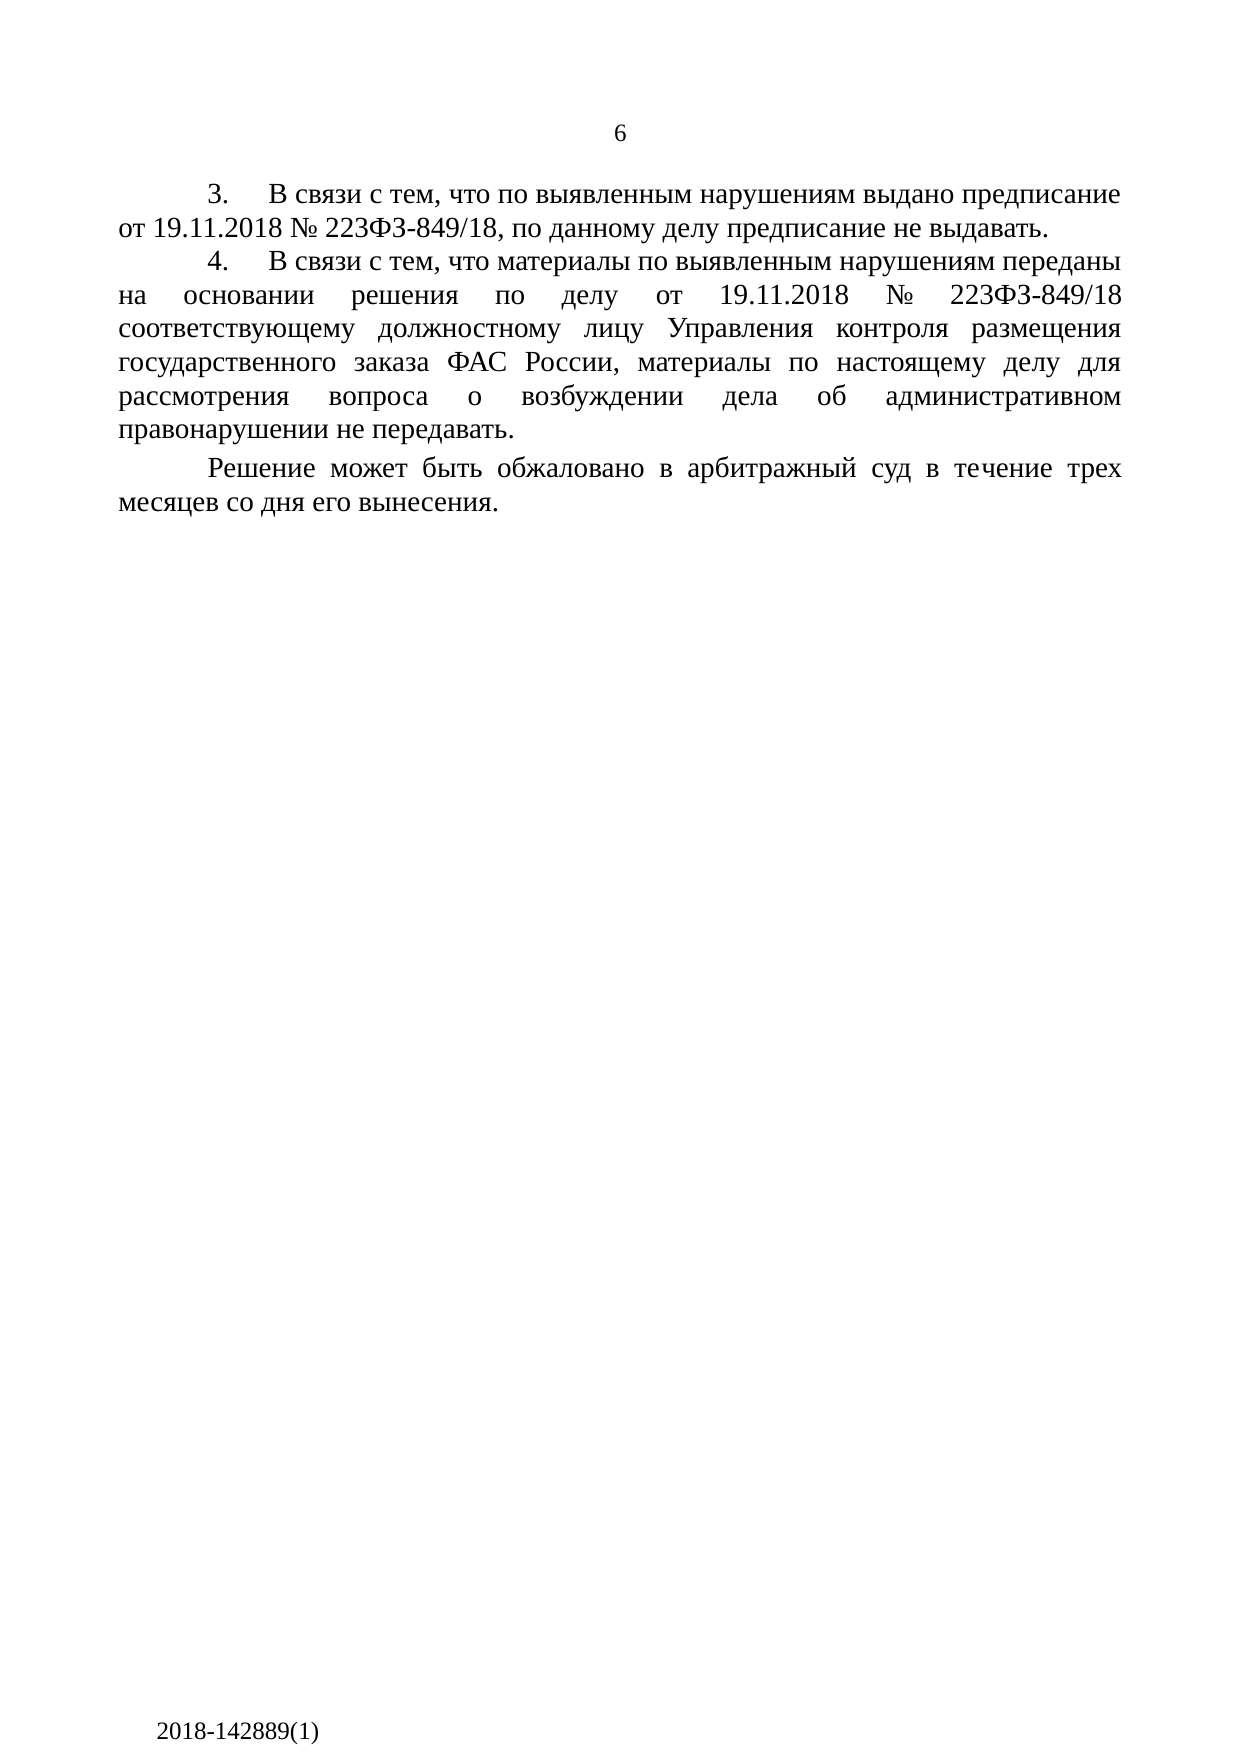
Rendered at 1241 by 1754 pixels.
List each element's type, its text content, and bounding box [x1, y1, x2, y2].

list В связи с тем, что материалы по выявленным нарушениям переданы на основании решения по делу от 19.11.2018 № 223ФЗ-849/18 соответствующему должностному лицу Управления контроля размещения государственного заказа ФАС России, материалы по настоящему делу для рассмотрения вопроса о возбуждении дела об административном правонарушении не передавать. [118, 243, 1122, 445]
text Решение может быть обжаловано в арбитражный суд в течение трех месяцев со дня его вынесения. [118, 451, 1122, 518]
list В связи с тем, что по выявленным нарушениям выдано предписание от 19.11.2018 № 223ФЗ-849/18, по данному делу предписание не выдавать. [118, 176, 1122, 243]
